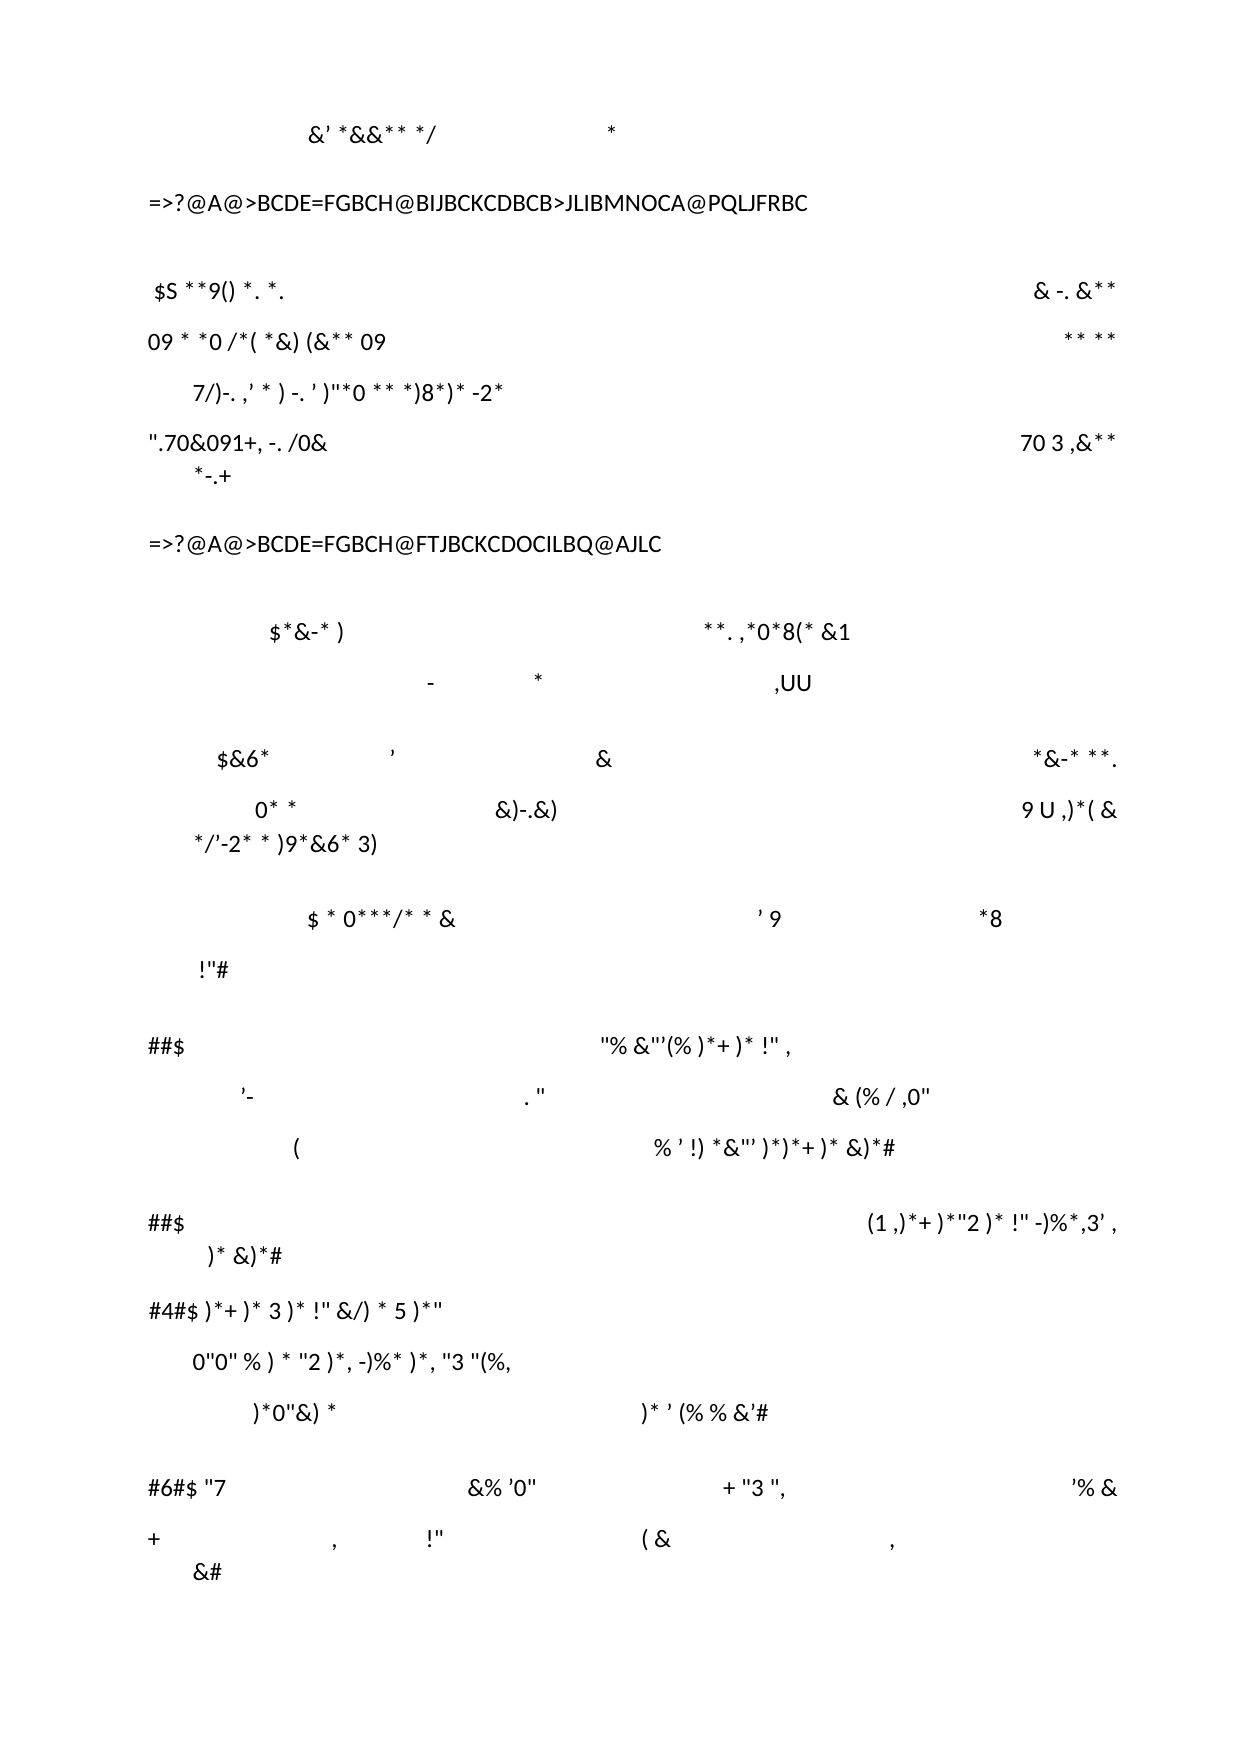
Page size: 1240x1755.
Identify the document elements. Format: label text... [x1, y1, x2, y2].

text =>?@A@>BCDE=FGBCH@BIJBCKCDBCB>JLIBMNOCA@PQLJFRBC [149, 187, 1116, 217]
text */’-2* * )9*&6* 3) [192, 828, 1116, 858]
text #6#$ "7 &% ’0" + "3 ", ’% & [148, 1472, 1117, 1503]
text ( % ’ !) *&"’ )*)*+ )* &)*# [148, 1132, 1117, 1162]
text ".70&091+, -. /0& 70 3 ,&** [148, 428, 1117, 458]
text #4#$ )*+ )* 3 )* !" &/) * 5 )*" [149, 1295, 1116, 1326]
text )*0"&) * )* ’ (% % &’# [148, 1397, 1117, 1427]
text + , !" ( & , [148, 1523, 1117, 1554]
text 0* * &)-.&) 9 U ,)*( & [148, 794, 1117, 824]
text 0"0" % ) * "2 )*, -)%* )*, "3 "(%, [192, 1346, 1116, 1377]
text )* &)*# [207, 1240, 1116, 1271]
text &’ *&&** */ * [148, 119, 1117, 150]
text 7/)-. ,’ * ) -. ’ )"*0 ** *)8*)* -2* [192, 377, 1116, 407]
text ’- . " & (% / ,0" [148, 1081, 1117, 1111]
text $S **9() *. *. & -. &** [148, 275, 1117, 306]
text 09 * *0 /*( *&) (&** 09 ** ** [148, 326, 1117, 356]
text $ * 0***/* * & ’ 9 *8 [148, 903, 1117, 934]
text ##$ "% &"’(% )*+ )* !" , [148, 1030, 1117, 1061]
text !"# [192, 954, 1116, 985]
text $&6* ’ & *&-* **. [148, 743, 1117, 773]
text - * ,UU [148, 667, 1117, 697]
text $*&-* ) **. ,*0*8(* &1 [148, 616, 1117, 647]
text ##$ (1 ,)*+ )*"2 )* !" -)%*,3’ , [148, 1207, 1117, 1238]
text *-.+ [192, 460, 1116, 491]
text =>?@A@>BCDE=FGBCH@FTJBCKCDOCILBQ@AJLC [149, 528, 1116, 558]
text &# [192, 1556, 1116, 1587]
